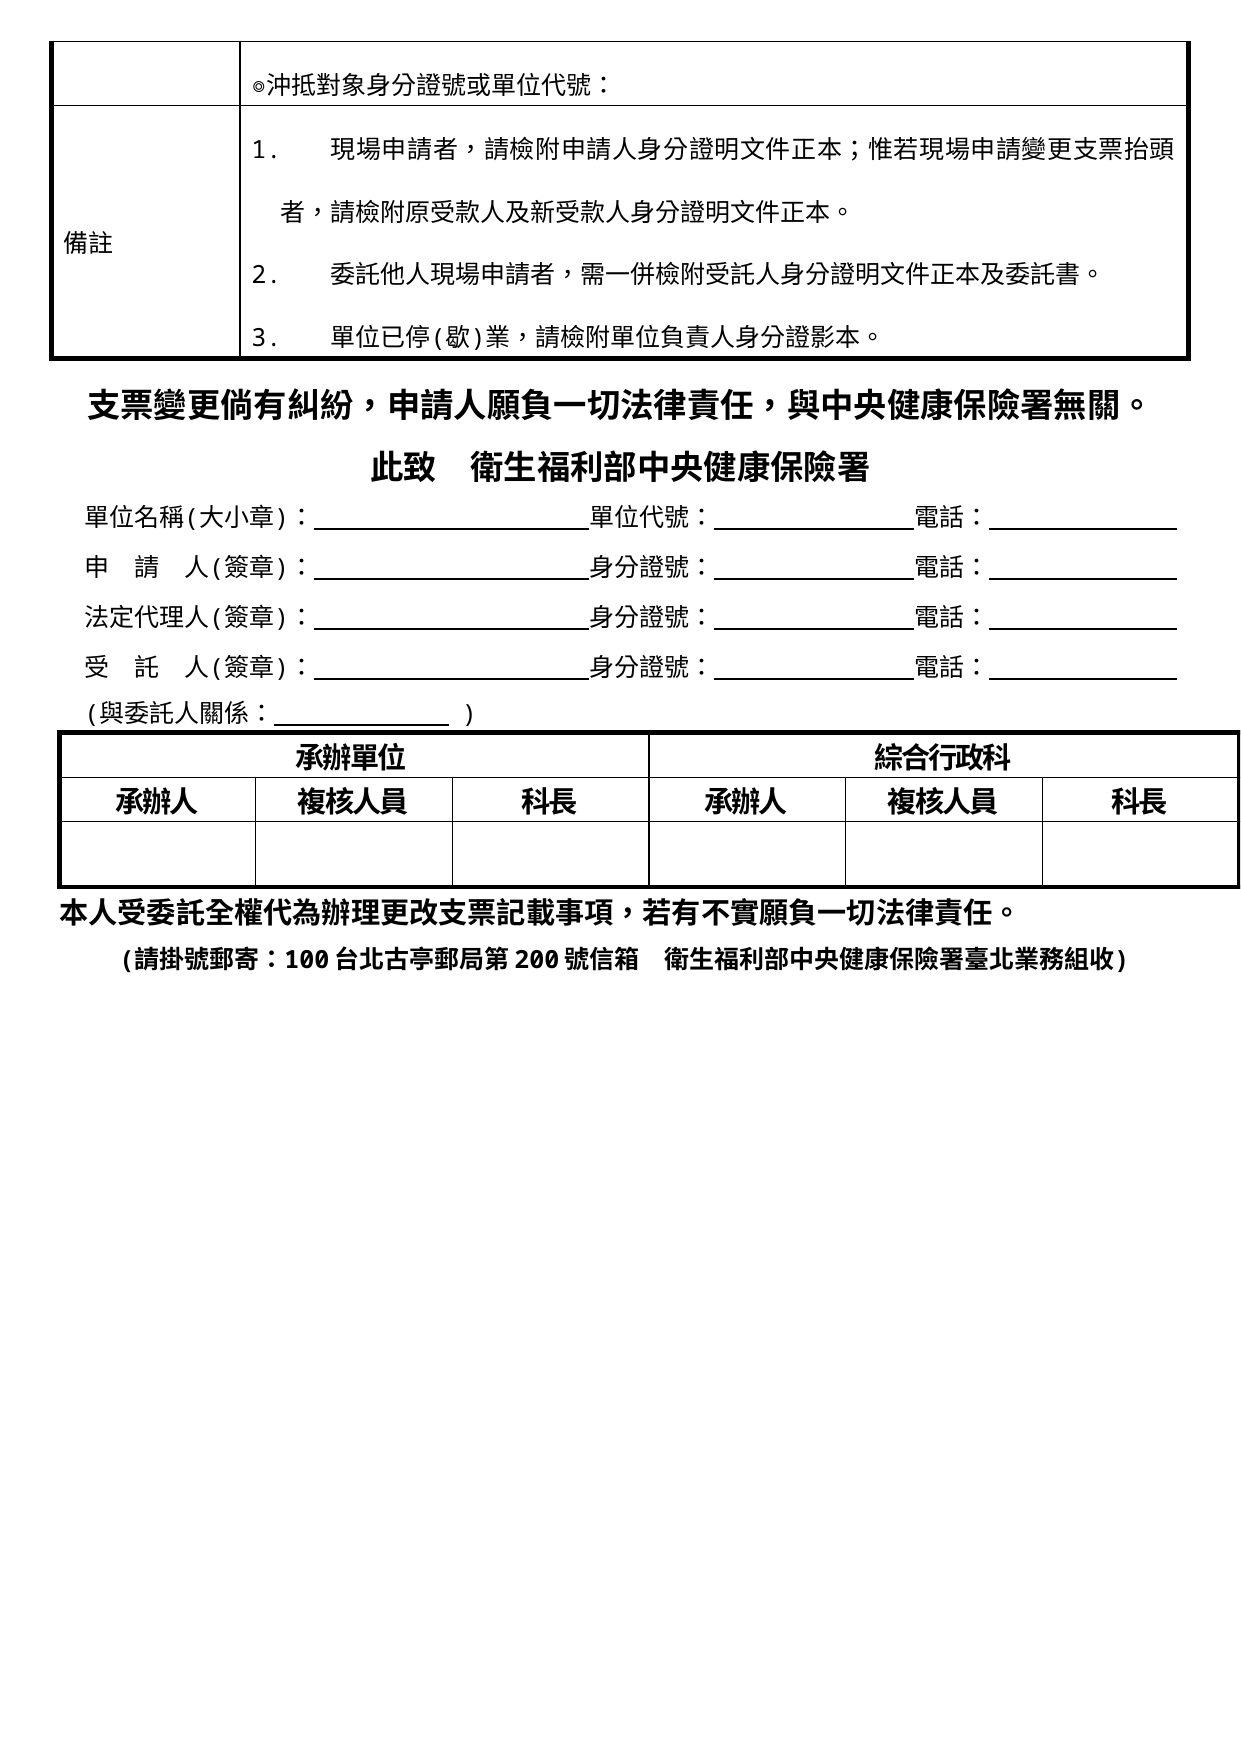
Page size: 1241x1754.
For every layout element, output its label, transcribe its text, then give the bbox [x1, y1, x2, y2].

text (與委託人關係： ) [59, 693, 1181, 730]
table_cell [846, 822, 1042, 884]
table_cell 科長 [453, 778, 648, 821]
text 此致 衛生福利部中央健康保險署 [59, 423, 1181, 486]
table_cell 現場申請者，請檢附申請人身分證明文件正本；惟若現場申請變更支票抬頭者，請檢附原受款人及新受款人身分證明文件正本。 委託他人現場申請者，需一併檢附受託人身分證明文件正本及委託書。 單位已停(歇)業，請檢附單位負責人身分證影本。 [241, 106, 1186, 356]
text 受 託 人(簽章)： 身分證號： 電話： [59, 636, 1181, 686]
table_header 承辦單位 [62, 735, 648, 777]
table_cell [62, 822, 255, 884]
table_cell 科長 [1043, 778, 1237, 821]
text 申 請 人(簽章)： 身分證號： 電話： [59, 536, 1181, 586]
text 本人受委託全權代為辦理更改支票記載事項，若有不實願負一切法律責任。 [59, 889, 1181, 932]
table_cell [453, 822, 648, 884]
text 法定代理人(簽章)： 身分證號： 電話： [59, 586, 1181, 636]
table_header 綜合行政科 [650, 735, 1237, 777]
table_cell 備註 [54, 106, 239, 356]
table_cell [1043, 822, 1237, 884]
table_cell [650, 822, 845, 884]
table_cell 承辦人 [650, 778, 845, 821]
table_cell 複核人員 [256, 778, 452, 821]
table_cell [54, 42, 239, 105]
table_cell [256, 822, 452, 884]
text 單位名稱(大小章)： 單位代號： 電話： [59, 486, 1181, 536]
table_cell ◎沖抵對象身分證號或單位代號： [241, 42, 1186, 105]
table_cell 複核人員 [846, 778, 1042, 821]
text (請掛號郵寄：100台北古亭郵局第200號信箱 衛生福利部中央健康保險署臺北業務組收) [59, 939, 1181, 975]
text 支票變更倘有糾紛，申請人願負一切法律責任，與中央健康保險署無關。 [59, 361, 1181, 423]
table_cell 承辦人 [62, 778, 255, 821]
